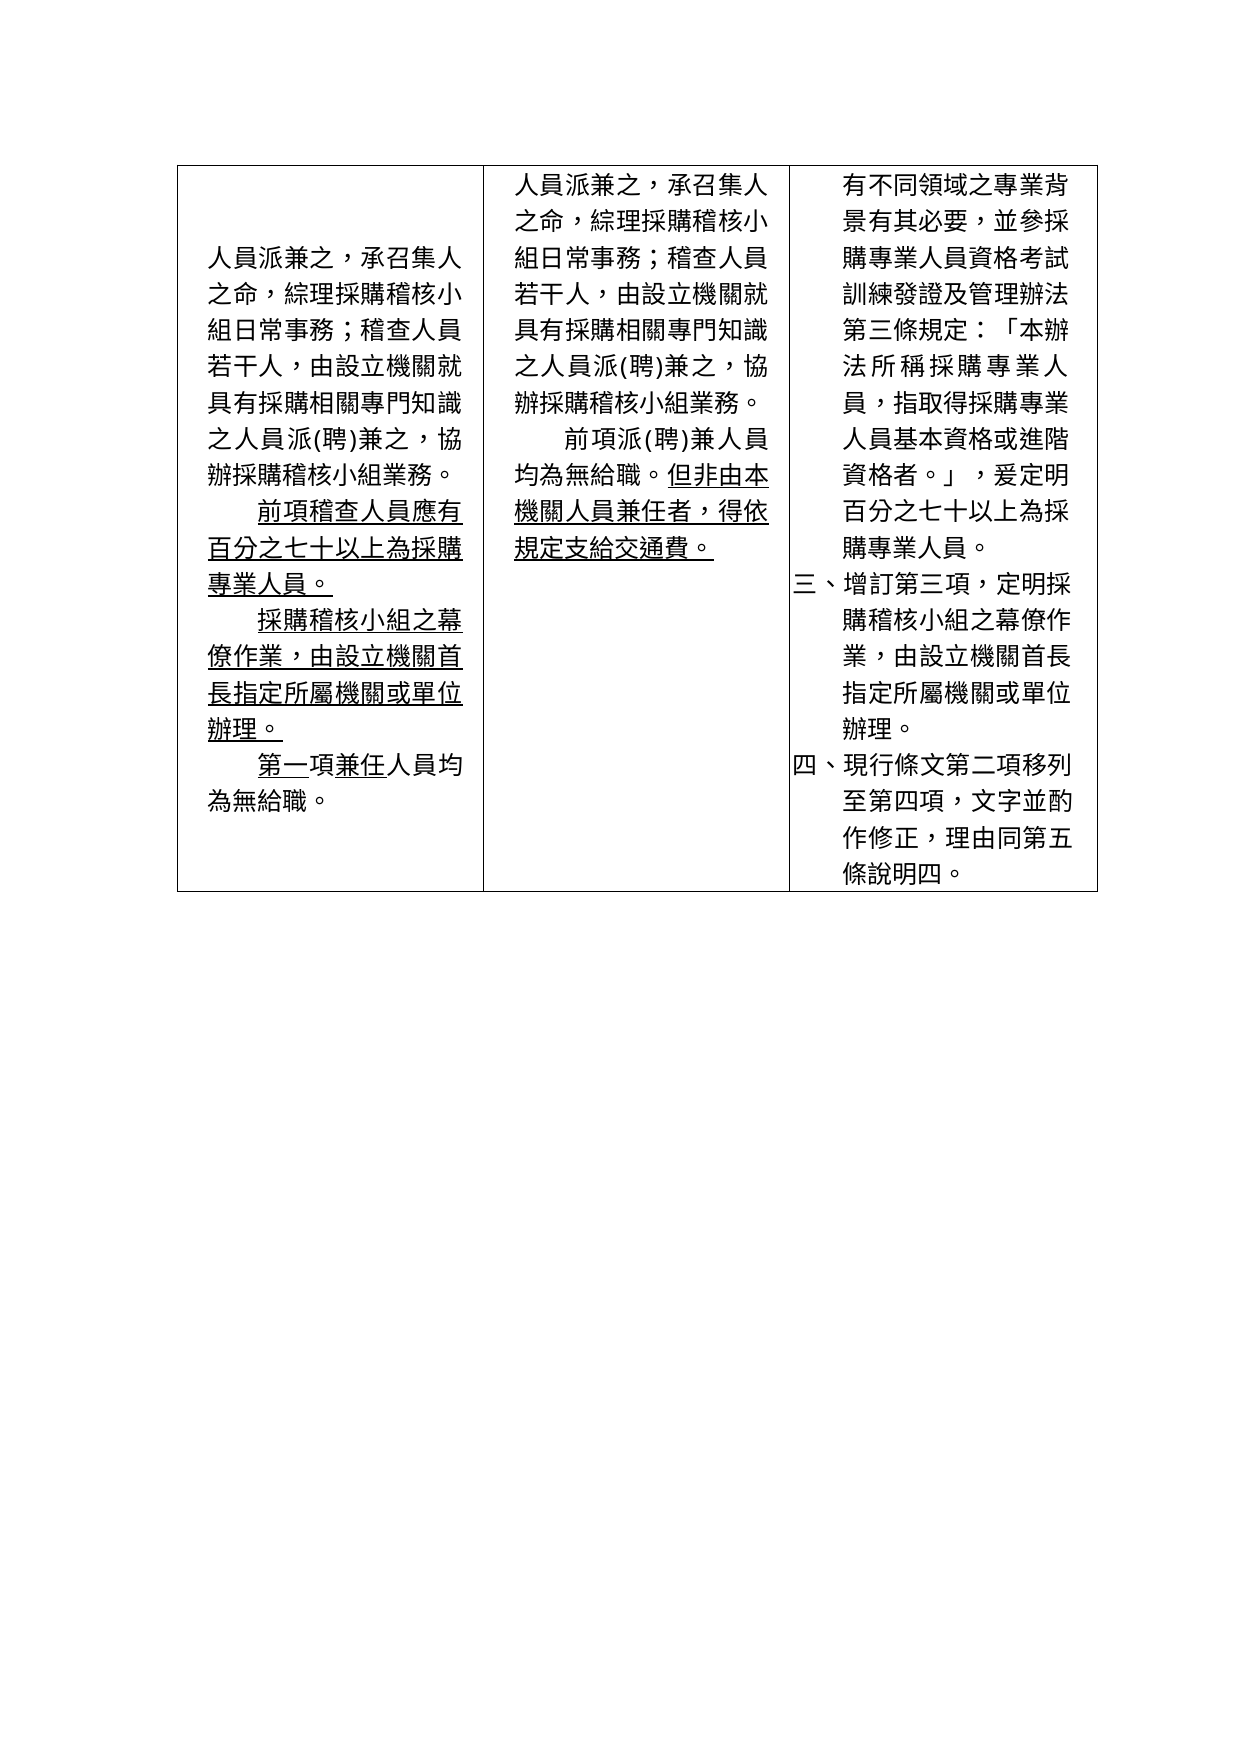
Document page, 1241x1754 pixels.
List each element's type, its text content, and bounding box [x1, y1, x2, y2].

table_cell 人員派兼之，承召集人之命，綜理採購稽核小組日常事務；稽查人員若干人，由設立機關就具有採購相關專門知識之人員派(聘)兼之，協辦採購稽核小組業務。 前項稽查人員應有百分之七十以上為採購專業人員。 採購稽核小組之幕僚作業，由設立機關首長指定所屬機關或單位辦理。 第一項兼任人員均為無給職。 [178, 166, 483, 891]
table_cell 有不同領域之專業背景有其必要，並參採購專業人員資格考試訓練發證及管理辦法第三條規定：「本辦法所稱採購專業人員，指取得採購專業人員基本資格或進階資格者。」，爰定明百分之七十以上為採購專業人員。 三、增訂第三項，定明採購稽核小組之幕僚作業，由設立機關首長指定所屬機關或單位辦理。 四、現行條文第二項移列至第四項，文字並酌作修正，理由同第五條說明四。 [790, 166, 1097, 891]
table_cell 人員派兼之，承召集人之命，綜理採購稽核小組日常事務；稽查人員若干人，由設立機關就具有採購相關專門知識之人員派(聘)兼之，協辦採購稽核小組業務。 前項派(聘)兼人員均為無給職。但非由本機關人員兼任者，得依規定支給交通費。 [484, 166, 789, 891]
